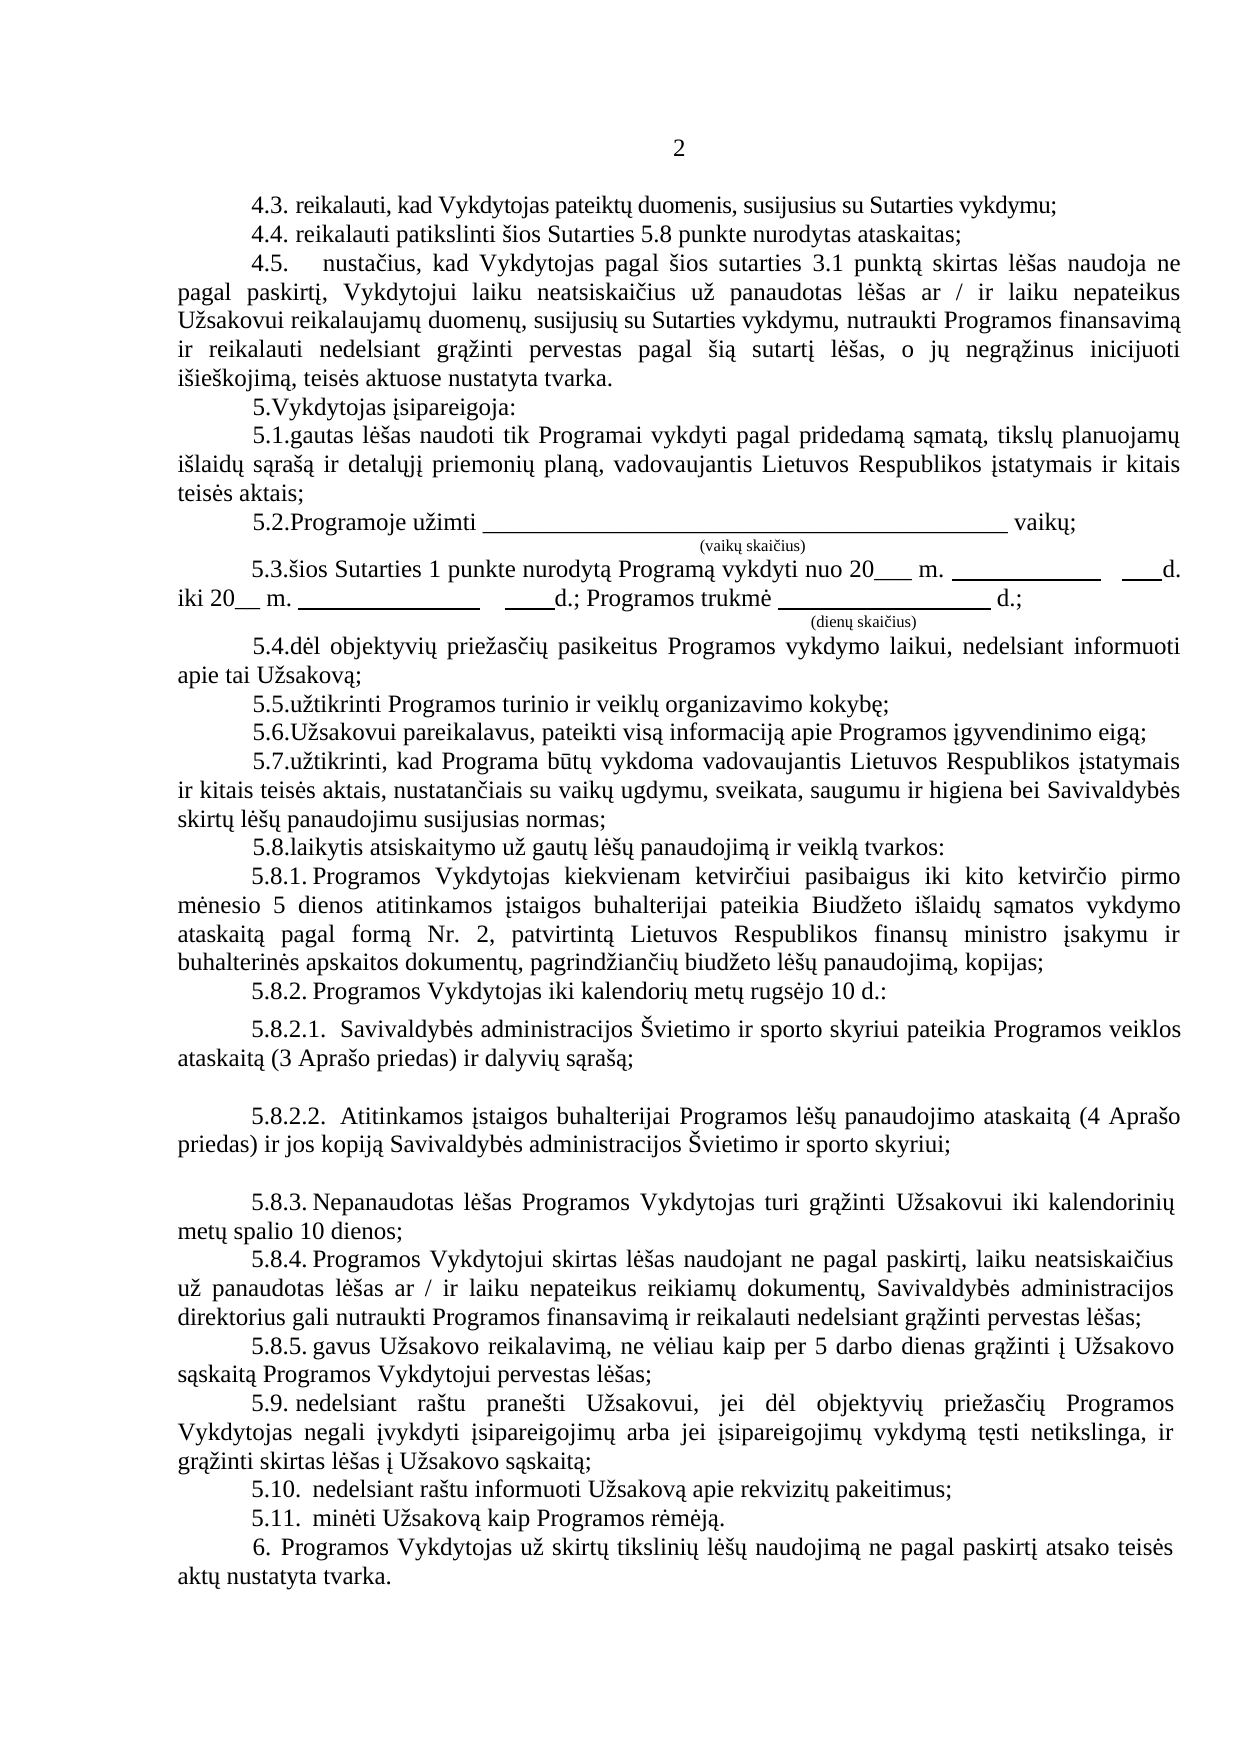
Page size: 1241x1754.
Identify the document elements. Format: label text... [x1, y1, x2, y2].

text 5.8.2.2. Atitinkamos įstaigos buhalterijai Programos lėšų panaudojimo ataskaitą (4 Aprašo priedas) ir jos kopiją Savivaldybės administracijos Švietimo ir sporto skyriui; [177, 1101, 1181, 1158]
text 5.6. Užsakovui pareikalavus, pateikti visą informaciją apie Programos įgyvendinimo eigą; [177, 717, 1181, 746]
text 5.4. dėl objektyvių priežasčių pasikeitus Programos vykdymo laikui, nedelsiant informuoti apie tai Užsakovą; [177, 631, 1181, 689]
text 5.8.2. Programos Vykdytojas iki kalendorių metų rugsėjo 10 d.: [177, 976, 1162, 1005]
text 5.2. Programoje užimti __________________________________________ vaikų; [177, 507, 1181, 535]
text 5.8.2.1. Savivaldybės administracijos Švietimo ir sporto skyriui pateikia Programos veiklos ataskaitą (3 Aprašo priedas) ir dalyvių sąrašą; [177, 1014, 1181, 1072]
text 5.3. šios Sutarties 1 punkte nurodytą Programą vykdyti nuo 20___ m. d. iki 20__ m. d.; Programos trukmė d.; [177, 554, 1181, 612]
text 5.8.5. gavus Užsakovo reikalavimą, ne vėliau kaip per 5 darbo dienas grąžinti į Užsakovo sąskaitą Programos Vykdytojui pervestas lėšas; [177, 1331, 1175, 1388]
text 6. Programos Vykdytojas už skirtų tikslinių lėšų naudojimą ne pagal paskirtį atsako teisės aktų nustatyta tvarka. [177, 1532, 1175, 1589]
text 5.7. užtikrinti, kad Programa būtų vykdoma vadovaujantis Lietuvos Respublikos įstatymais ir kitais teisės aktais, nustatančiais su vaikų ugdymu, sveikata, saugumu ir higiena bei Savivaldybės skirtų lėšų panaudojimu susijusias normas; [177, 746, 1181, 832]
text 5.8.3. Nepanaudotas lėšas Programos Vykdytojas turi grąžinti Užsakovui iki kalendorinių metų spalio 10 dienos; [177, 1187, 1175, 1244]
text 5. Vykdytojas įsipareigoja: [177, 392, 1181, 420]
text 5.9. nedelsiant raštu pranešti Užsakovui, jei dėl objektyvių priežasčių Programos Vykdytojas negali įvykdyti įsipareigojimų arba jei įsipareigojimų vykdymą tęsti netikslinga, ir grąžinti skirtas lėšas į Užsakovo sąskaitą; [177, 1388, 1175, 1474]
text 4.5. nustačius, kad Vykdytojas pagal šios sutarties 3.1 punktą skirtas lėšas naudoja ne pagal paskirtį, Vykdytojui laiku neatsiskaičius už panaudotas lėšas ar / ir laiku nepateikus Užsakovui reikalaujamų duomenų, susijusių su Sutarties vykdymu, nutraukti Programos finansavimą ir reikalauti nedelsiant grąžinti pervestas pagal šią sutartį lėšas, o jų negrąžinus inicijuoti išieškojimą, teisės aktuose nustatyta tvarka. [177, 248, 1181, 392]
text (dienų skaičius) [177, 612, 1181, 631]
text 5.8. laikytis atsiskaitymo už gautų lėšų panaudojimą ir veiklą tvarkos: [177, 832, 1181, 861]
text 5.10. nedelsiant raštu informuoti Užsakovą apie rekvizitų pakeitimus; [177, 1474, 1175, 1503]
text 5.1. gautas lėšas naudoti tik Programai vykdyti pagal pridedamą sąmatą, tikslų planuojamų išlaidų sąrašą ir detalųjį priemonių planą, vadovaujantis Lietuvos Respublikos įstatymais ir kitais teisės aktais; [177, 420, 1181, 507]
text 5.5. užtikrinti Programos turinio ir veiklų organizavimo kokybę; [177, 689, 1181, 717]
text (vaikų skaičius) [252, 535, 1181, 554]
text 4.3. reikalauti, kad Vykdytojas pateiktų duomenis, susijusius su Sutarties vykdymu; [177, 190, 1181, 219]
text 4.4. reikalauti patikslinti šios Sutarties 5.8 punkte nurodytas ataskaitas; [177, 219, 1181, 248]
text 5.11. minėti Užsakovą kaip Programos rėmėją. [177, 1503, 1175, 1532]
text 5.8.4. Programos Vykdytojui skirtas lėšas naudojant ne pagal paskirtį, laiku neatsiskaičius už panaudotas lėšas ar / ir laiku nepateikus reikiamų dokumentų, Savivaldybės administracijos direktorius gali nutraukti Programos finansavimą ir reikalauti nedelsiant grąžinti pervestas lėšas; [177, 1244, 1175, 1331]
text 5.8.1. Programos Vykdytojas kiekvienam ketvirčiui pasibaigus iki kito ketvirčio pirmo mėnesio 5 dienos atitinkamos įstaigos buhalterijai pateikia Biudžeto išlaidų sąmatos vykdymo ataskaitą pagal formą Nr. 2, patvirtintą Lietuvos Respublikos finansų ministro įsakymu ir buhalterinės apskaitos dokumentų, pagrindžiančių biudžeto lėšų panaudojimą, kopijas; [177, 861, 1181, 976]
